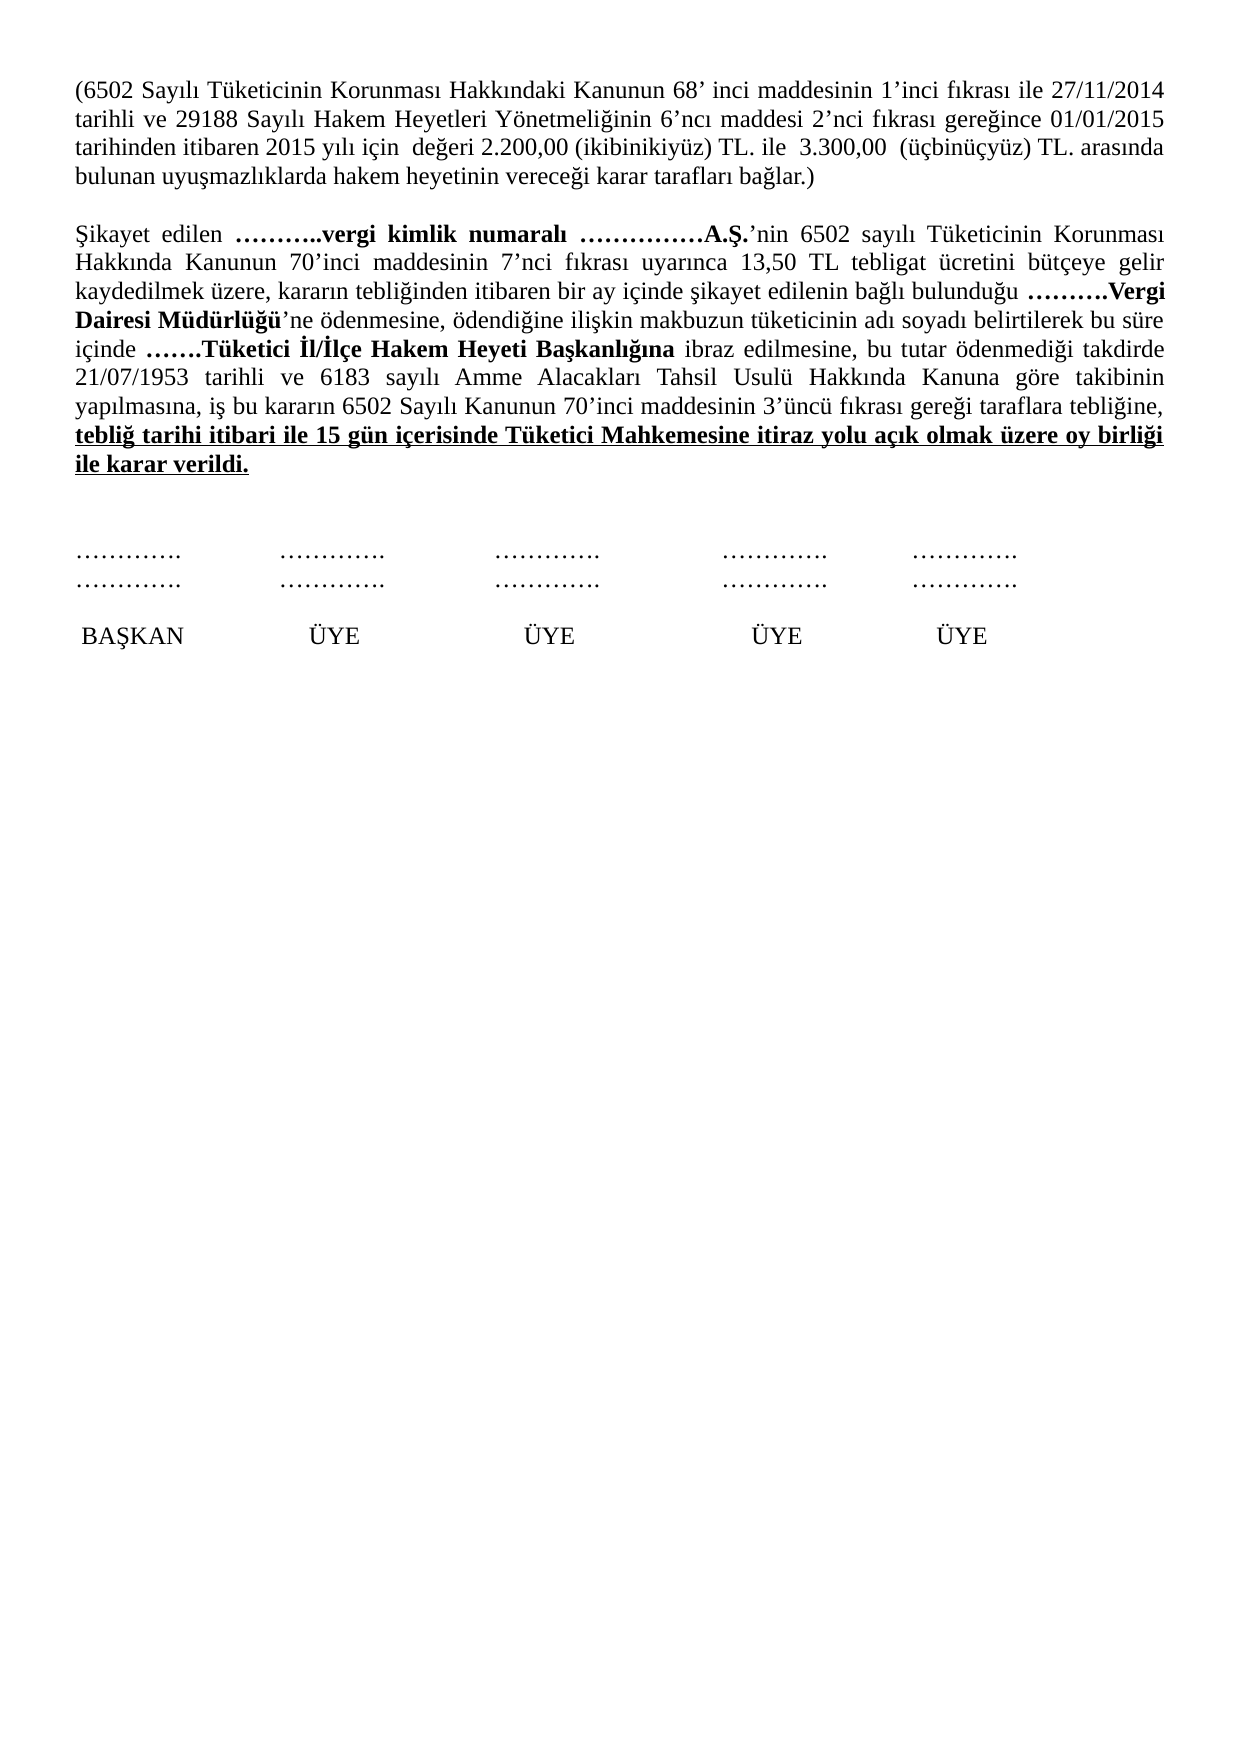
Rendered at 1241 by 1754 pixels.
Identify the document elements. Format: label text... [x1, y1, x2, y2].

text (6502 Sayılı Tüketicinin Korunması Hakkındaki Kanunun 68’ inci maddesinin 1’inci fıkrası ile 27/11/2014 tarihli ve 29188 Sayılı Hakem Heyetleri Yönetmeliğinin 6’ncı maddesi 2’nci fıkrası gereğince 01/01/2015 tarihinden itibaren 2015 yılı için değeri 2.200,00 (ikibinikiyüz) TL. ile 3.300,00 (üçbinüçyüz) TL. arasında bulunan uyuşmazlıklarda hakem heyetinin vereceği karar tarafları bağlar.) [75, 75, 1165, 190]
text …………. …………. …………. …………. …………. [75, 535, 1165, 564]
text Şikayet edilen ………..vergi kimlik numaralı ……………A.Ş.’nin 6502 sayılı Tüketicinin Korunması Hakkında Kanunun 70’inci maddesinin 7’nci fıkrası uyarınca 13,50 TL tebligat ücretini bütçeye gelir kaydedilmek üzere, kararın tebliğinden itibaren bir ay içinde şikayet edilenin bağlı bulunduğu ……….Vergi Dairesi Müdürlüğü’ne ödenmesine, ödendiğine ilişkin makbuzun tüketicinin adı soyadı belirtilerek bu süre içinde …….Tüketici İl/İlçe Hakem Heyeti Başkanlığına ibraz edilmesine, bu tutar ödenmediği takdirde 21/07/1953 tarihli ve 6183 sayılı Amme Alacakları Tahsil Usulü Hakkında Kanuna göre takibinin yapılmasına, iş bu kararın 6502 Sayılı Kanunun 70’inci maddesinin 3’üncü fıkrası gereği taraflara tebliğine, tebliğ tarihi itibari ile 15 gün içerisinde Tüketici Mahkemesine itiraz yolu açık olmak üzere oy birliği ile karar verildi. [75, 219, 1165, 477]
text BAŞKAN ÜYE ÜYE ÜYE ÜYE [75, 621, 1165, 650]
text …………. …………. …………. …………. …………. [75, 564, 1165, 592]
